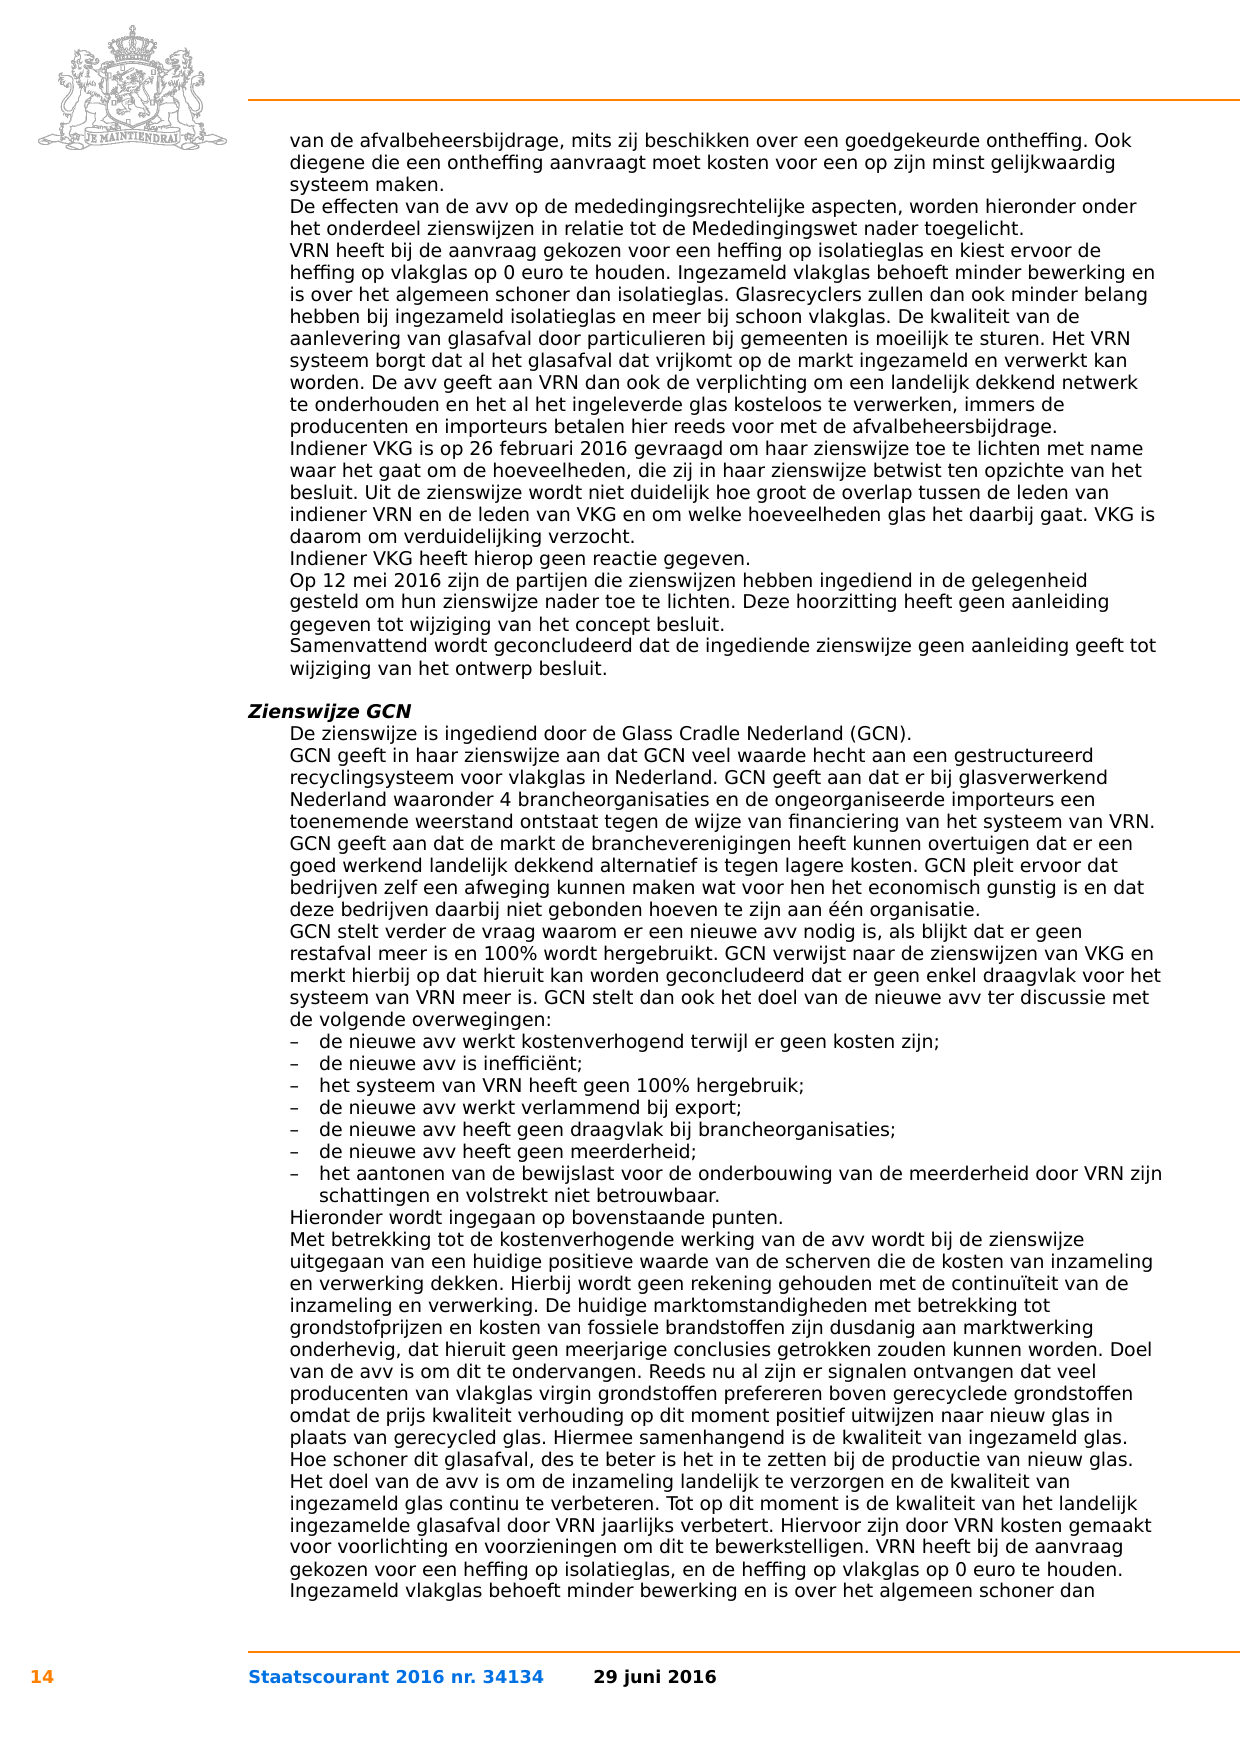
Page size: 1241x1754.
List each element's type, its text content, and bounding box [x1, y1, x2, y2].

text Met betrekking tot de kostenverhogende werking van de avv wordt bij de zienswijze uitgegaan van een huidige positieve waarde van de scherven die de kosten van inzameling en verwerking dekken. Hierbij wordt geen rekening gehouden met de continuïteit van de inzameling en verwerking. De huidige marktomstandigheden met betrekking tot grondstofprijzen en kosten van fossiele brandstoffen zijn dusdanig aan marktwerking onderhevig, dat hieruit geen meerjarige conclusies getrokken zouden kunnen worden. Doel van de avv is om dit te ondervangen. Reeds nu al zijn er signalen ontvangen dat veel producenten van vlakglas virgin grondstoffen prefereren boven gerecyclede grondstoffen omdat de prijs kwaliteit verhouding op dit moment positief uitwijzen naar nieuw glas in plaats van gerecycled glas. Hiermee samenhangend is de kwaliteit van ingezameld glas. Hoe schoner dit glasafval, des te beter is het in te zetten bij de productie van nieuw glas. [289, 1229, 1163, 1471]
text van de afvalbeheersbijdrage, mits zij beschikken over een goedgekeurde ontheffing. Ook diegene die een ontheffing aanvraagt moet kosten voor een op zijn minst gelijkwaardig systeem maken. [289, 130, 1163, 196]
text Het doel van de avv is om de inzameling landelijk te verzorgen en de kwaliteit van ingezameld glas continu te verbeteren. Tot op dit moment is de kwaliteit van het landelijk ingezamelde glasafval door VRN jaarlijks verbetert. Hiervoor zijn door VRN kosten gemaakt voor voorlichting en voorzieningen om dit te bewerkstelligen. VRN heeft bij de aanvraag gekozen voor een heffing op isolatieglas, en de heffing op vlakglas op 0 euro te houden. Ingezameld vlakglas behoeft minder bewerking en is over het algemeen schoner dan [289, 1471, 1163, 1602]
text – de nieuwe avv heeft geen meerderheid; [289, 1141, 1163, 1163]
text De zienswijze is ingediend door de Glass Cradle Nederland (GCN). [289, 723, 1163, 745]
text VRN heeft bij de aanvraag gekozen voor een heffing op isolatieglas en kiest ervoor de heffing op vlakglas op 0 euro te houden. Ingezameld vlakglas behoeft minder bewerking en is over het algemeen schoner dan isolatieglas. Glasrecyclers zullen dan ook minder belang hebben bij ingezameld isolatieglas en meer bij schoon vlakglas. De kwaliteit van de aanlevering van glasafval door particulieren bij gemeenten is moeilijk te sturen. Het VRN systeem borgt dat al het glasafval dat vrijkomt op de markt ingezameld en verwerkt kan worden. De avv geeft aan VRN dan ook de verplichting om een landelijk dekkend netwerk te onderhouden en het al het ingeleverde glas kosteloos te verwerken, immers de producenten en importeurs betalen hier reeds voor met de afvalbeheersbijdrage. [289, 240, 1163, 438]
text – de nieuwe avv heeft geen draagvlak bij brancheorganisaties; [289, 1119, 1163, 1141]
text GCN stelt verder de vraag waarom er een nieuwe avv nodig is, als blijkt dat er geen restafval meer is en 100% wordt hergebruikt. GCN verwijst naar de zienswijzen van VKG en merkt hierbij op dat hieruit kan worden geconcludeerd dat er geen enkel draagvlak voor het systeem van VRN meer is. GCN stelt dan ook het doel van de nieuwe avv ter discussie met de volgende overwegingen: [289, 921, 1163, 1031]
text Hieronder wordt ingegaan op bovenstaande punten. [289, 1207, 1163, 1229]
text – de nieuwe avv is inefficiënt; [289, 1053, 1163, 1075]
text Samenvattend wordt geconcludeerd dat de ingediende zienswijze geen aanleiding geeft tot wijziging van het ontwerp besluit. [289, 635, 1163, 679]
text GCN geeft in haar zienswijze aan dat GCN veel waarde hecht aan een gestructureerd recyclingsysteem voor vlakglas in Nederland. GCN geeft aan dat er bij glasverwerkend Nederland waaronder 4 brancheorganisaties en de ongeorganiseerde importeurs een toenemende weerstand ontstaat tegen de wijze van financiering van het systeem van VRN. GCN geeft aan dat de markt de brancheverenigingen heeft kunnen overtuigen dat er een goed werkend landelijk dekkend alternatief is tegen lagere kosten. GCN pleit ervoor dat bedrijven zelf een afweging kunnen maken wat voor hen het economisch gunstig is en dat deze bedrijven daarbij niet gebonden hoeven te zijn aan één organisatie. [289, 745, 1163, 921]
text – de nieuwe avv werkt verlammend bij export; [289, 1097, 1163, 1119]
picture [38, 25, 227, 150]
text – het systeem van VRN heeft geen 100% hergebruik; [289, 1075, 1163, 1097]
text – het aantonen van de bewijslast voor de onderbouwing van de meerderheid door VRN zijn schattingen en volstrekt niet betrouwbaar. [289, 1163, 1163, 1207]
text Indiener VKG is op 26 februari 2016 gevraagd om haar zienswijze toe te lichten met name waar het gaat om de hoeveelheden, die zij in haar zienswijze betwist ten opzichte van het besluit. Uit de zienswijze wordt niet duidelijk hoe groot de overlap tussen de leden van indiener VRN en de leden van VKG en om welke hoeveelheden glas het daarbij gaat. VKG is daarom om verduidelijking verzocht. [289, 438, 1163, 547]
text Indiener VKG heeft hierop geen reactie gegeven. [289, 547, 1163, 569]
text De effecten van de avv op de mededingingsrechtelijke aspecten, worden hieronder onder het onderdeel zienswijzen in relatie tot de Mededingingswet nader toegelicht. [289, 196, 1163, 240]
text Op 12 mei 2016 zijn de partijen die zienswijzen hebben ingediend in de gelegenheid gesteld om hun zienswijze nader toe te lichten. Deze hoorzitting heeft geen aanleiding gegeven tot wijziging van het concept besluit. [289, 569, 1163, 635]
text – de nieuwe avv werkt kostenverhogend terwijl er geen kosten zijn; [289, 1031, 1163, 1053]
subtitle Zienswijze GCN [248, 701, 1163, 723]
